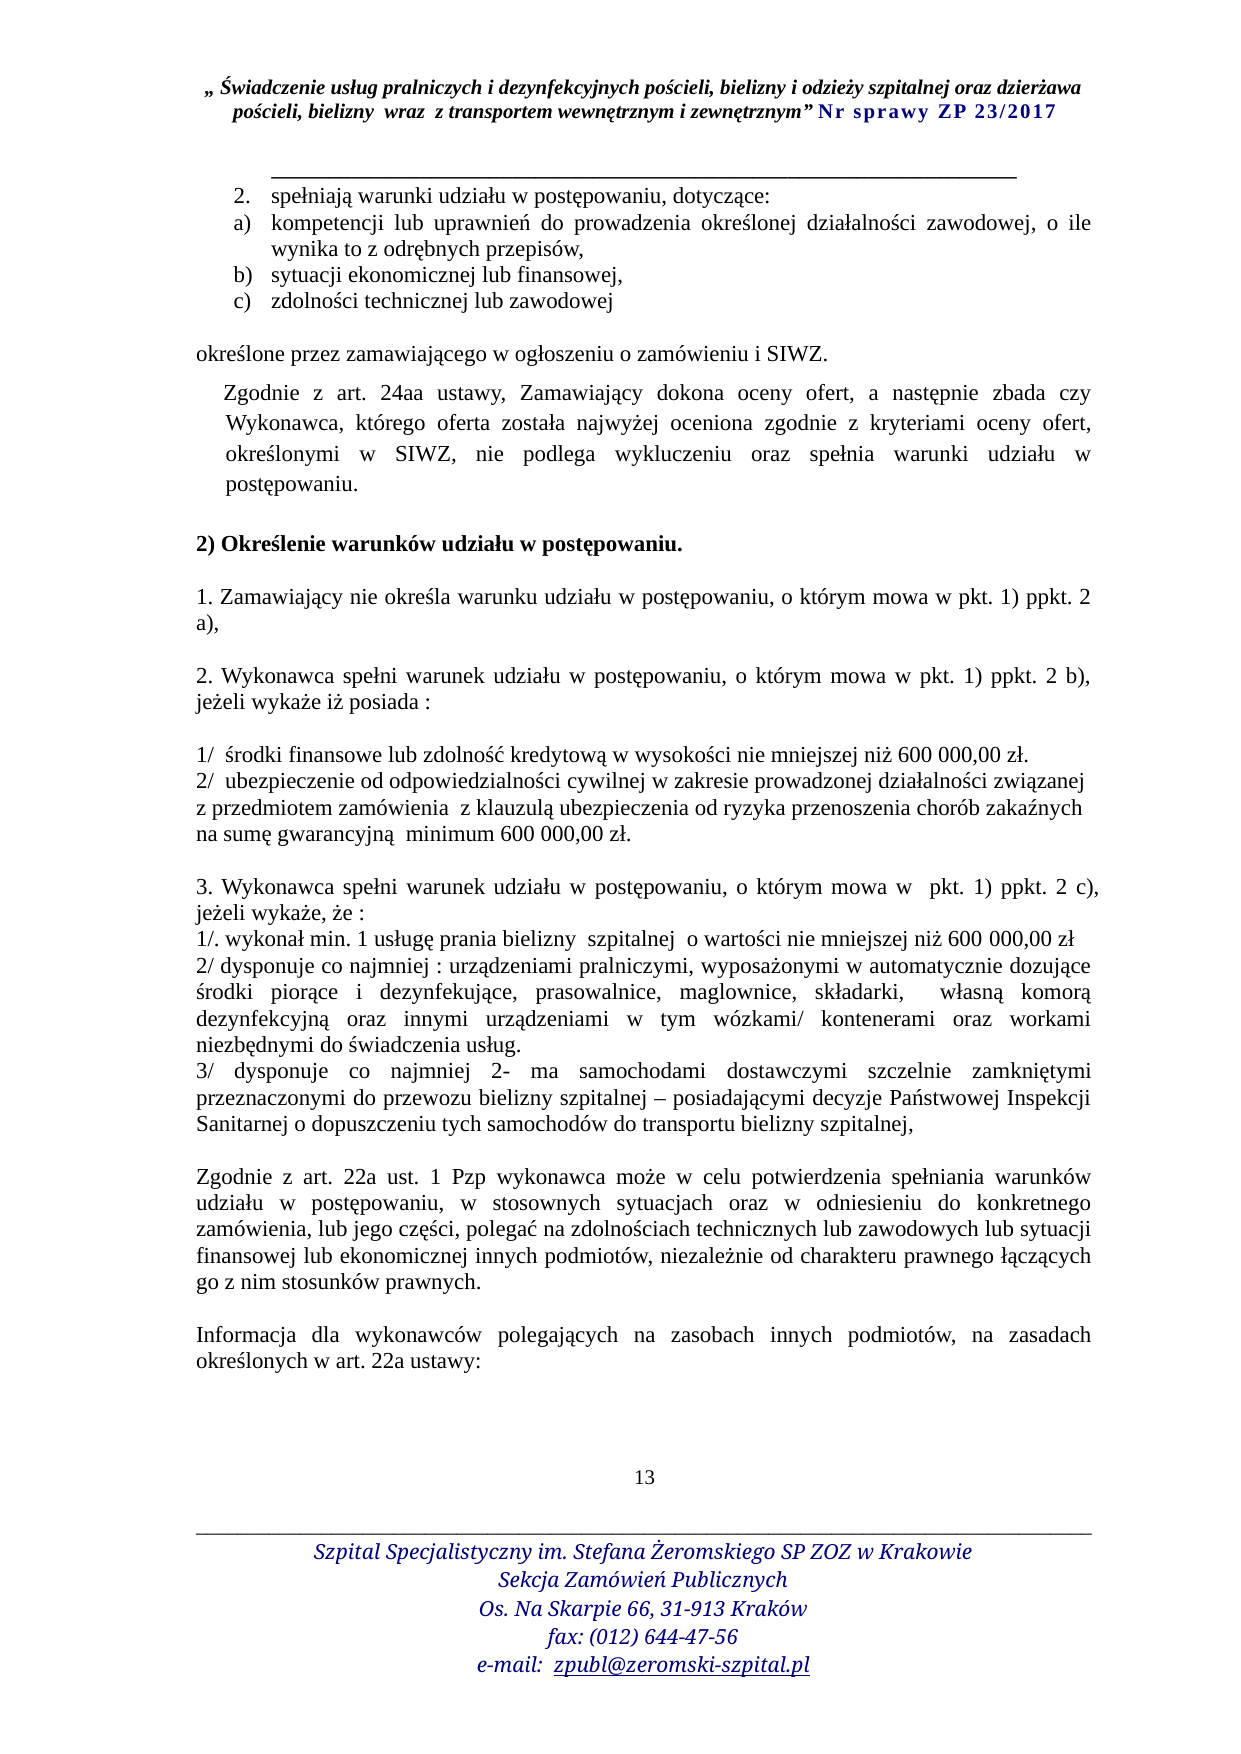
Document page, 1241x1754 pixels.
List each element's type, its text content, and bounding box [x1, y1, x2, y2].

list sytuacji ekonomicznej lub finansowej, [233, 261, 1093, 288]
text Informacja dla wykonawców polegających na zasobach innych podmiotów, na zasadach określonych w art. 22a ustawy: [196, 1321, 1093, 1373]
text 2) Określenie warunków udziału w postępowaniu. [196, 530, 1093, 583]
text 2/ ubezpieczenie od odpowiedzialności cywilnej w zakresie prowadzonej działalności związanej z przedmiotem zamówienia z klauzulą ubezpieczenia od ryzyka przenoszenia chorób zakaźnych na sumę gwarancyjną minimum 600 000,00 zł. [196, 767, 1093, 846]
text Zgodnie z art. 24aa ustawy, Zamawiający dokona oceny ofert, a następnie zbada czy Wykonawca, którego oferta została najwyżej oceniona zgodnie z kryteriami oceny ofert, określonymi w SIWZ, nie podlega wykluczeniu oraz spełnia warunki udziału w postępowaniu. [196, 379, 1093, 526]
text 1/ środki finansowe lub zdolność kredytową w wysokości nie mniejszej niż 600 000,00 zł. [196, 741, 1093, 767]
text 3. Wykonawca spełni warunek udziału w postępowaniu, o którym mowa w pkt. 1) ppkt. 2 c), jeżeli wykaże, że : [196, 873, 1101, 926]
text 2. Wykonawca spełni warunek udziału w postępowaniu, o którym mowa w pkt. 1) ppkt. 2 b), jeżeli wykaże iż posiada : [196, 662, 1093, 715]
list zdolności technicznej lub zawodowej [233, 288, 1093, 314]
text 1. Zamawiający nie określa warunku udziału w postępowaniu, o którym mowa w pkt. 1) ppkt. 2 a), [196, 583, 1093, 636]
text określone przez zamawiającego w ogłoszeniu o zamówieniu i SIWZ. [196, 314, 1093, 367]
list kompetencji lub uprawnień do prowadzenia określonej działalności zawodowej, o ile wynika to z odrębnych przepisów, [233, 208, 1093, 261]
text 3/ dysponuje co najmniej 2- ma samochodami dostawczymi szczelnie zamkniętymi przeznaczonymi do przewozu bielizny szpitalnej – posiadającymi decyzje Państwowej Inspekcji Sanitarnej o dopuszczeniu tych samochodów do transportu bielizny szpitalnej, [196, 1057, 1093, 1136]
text 2/ dysponuje co najmniej : urządzeniami pralniczymi, wyposażonymi w automatycznie dozujące środki piorące i dezynfekujące, prasowalnice, maglownice, składarki, własną komorą dezynfekcyjną oraz innymi urządzeniami w tym wózkami/ kontenerami oraz workami niezbędnymi do świadczenia usług. [196, 952, 1093, 1057]
text Zgodnie z art. 22a ust. 1 Pzp wykonawca może w celu potwierdzenia spełniania warunków udziału w postępowaniu, w stosownych sytuacjach oraz w odniesieniu do konkretnego zamówienia, lub jego części, polegać na zdolnościach technicznych lub zawodowych lub sytuacji finansowej lub ekonomicznej innych podmiotów, niezależnie od charakteru prawnego łączących go z nim stosunków prawnych. [196, 1163, 1093, 1294]
list spełniają warunki udziału w postępowaniu, dotyczące: [233, 182, 1093, 208]
text 1/. wykonał min. 1 usługę prania bielizny szpitalnej o wartości nie mniejszej niż 600 000,00 zł [196, 926, 1093, 952]
